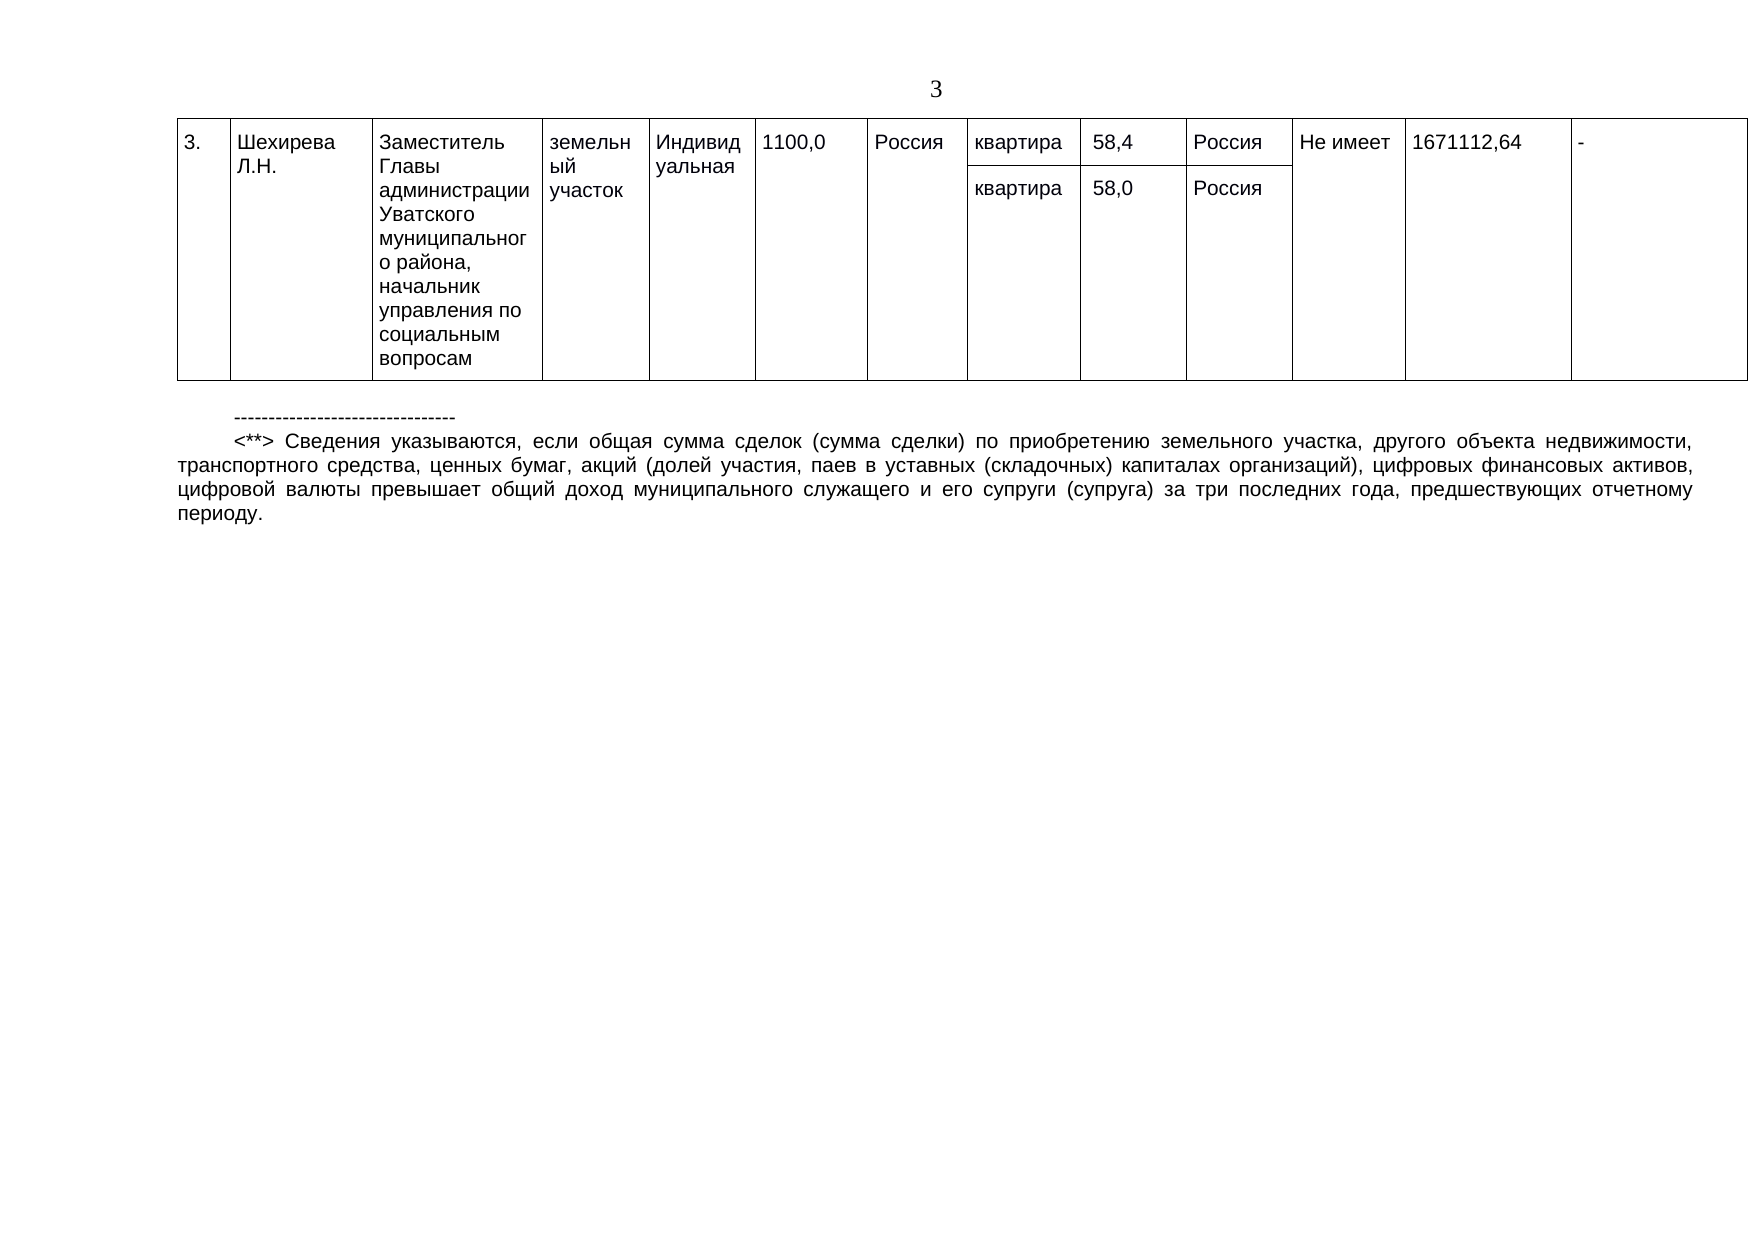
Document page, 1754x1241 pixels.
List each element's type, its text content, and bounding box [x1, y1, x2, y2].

text -------------------------------- [177, 405, 1695, 429]
table_cell Индивидуальная [650, 119, 755, 380]
table_cell земельный участок [543, 119, 649, 380]
table_cell 1671112,64 [1406, 119, 1571, 380]
table_cell Россия [1187, 119, 1292, 164]
table_cell квартира [968, 166, 1080, 380]
table_cell Россия [868, 119, 967, 380]
table_cell квартира [968, 119, 1080, 164]
text <**> Сведения указываются, если общая сумма сделок (сумма сделки) по приобретению земельного участка, другого объекта недвижимости, транспортного средства, ценных бумаг, акций (долей участия, паев в уставных (складочных) капиталах организаций), цифровых финансовых активов, цифровой валюты превышает общий доход муниципального служащего и его супруги (супруга) за три последних года, предшествующих отчетному периоду. [177, 429, 1695, 525]
table_cell - [1572, 119, 1747, 380]
table_cell 58,0 [1081, 166, 1186, 380]
table_cell Заместитель Главы администрации Уватского муниципального района, начальник управления по социальным вопросам [373, 119, 542, 380]
table_cell 3. [178, 119, 230, 380]
table_cell 1100,0 [756, 119, 867, 380]
table_cell Россия [1187, 166, 1292, 380]
table_cell Шехирева Л.Н. [231, 119, 372, 380]
table_cell 58,4 [1081, 119, 1186, 164]
table_cell Не имеет [1293, 119, 1405, 380]
